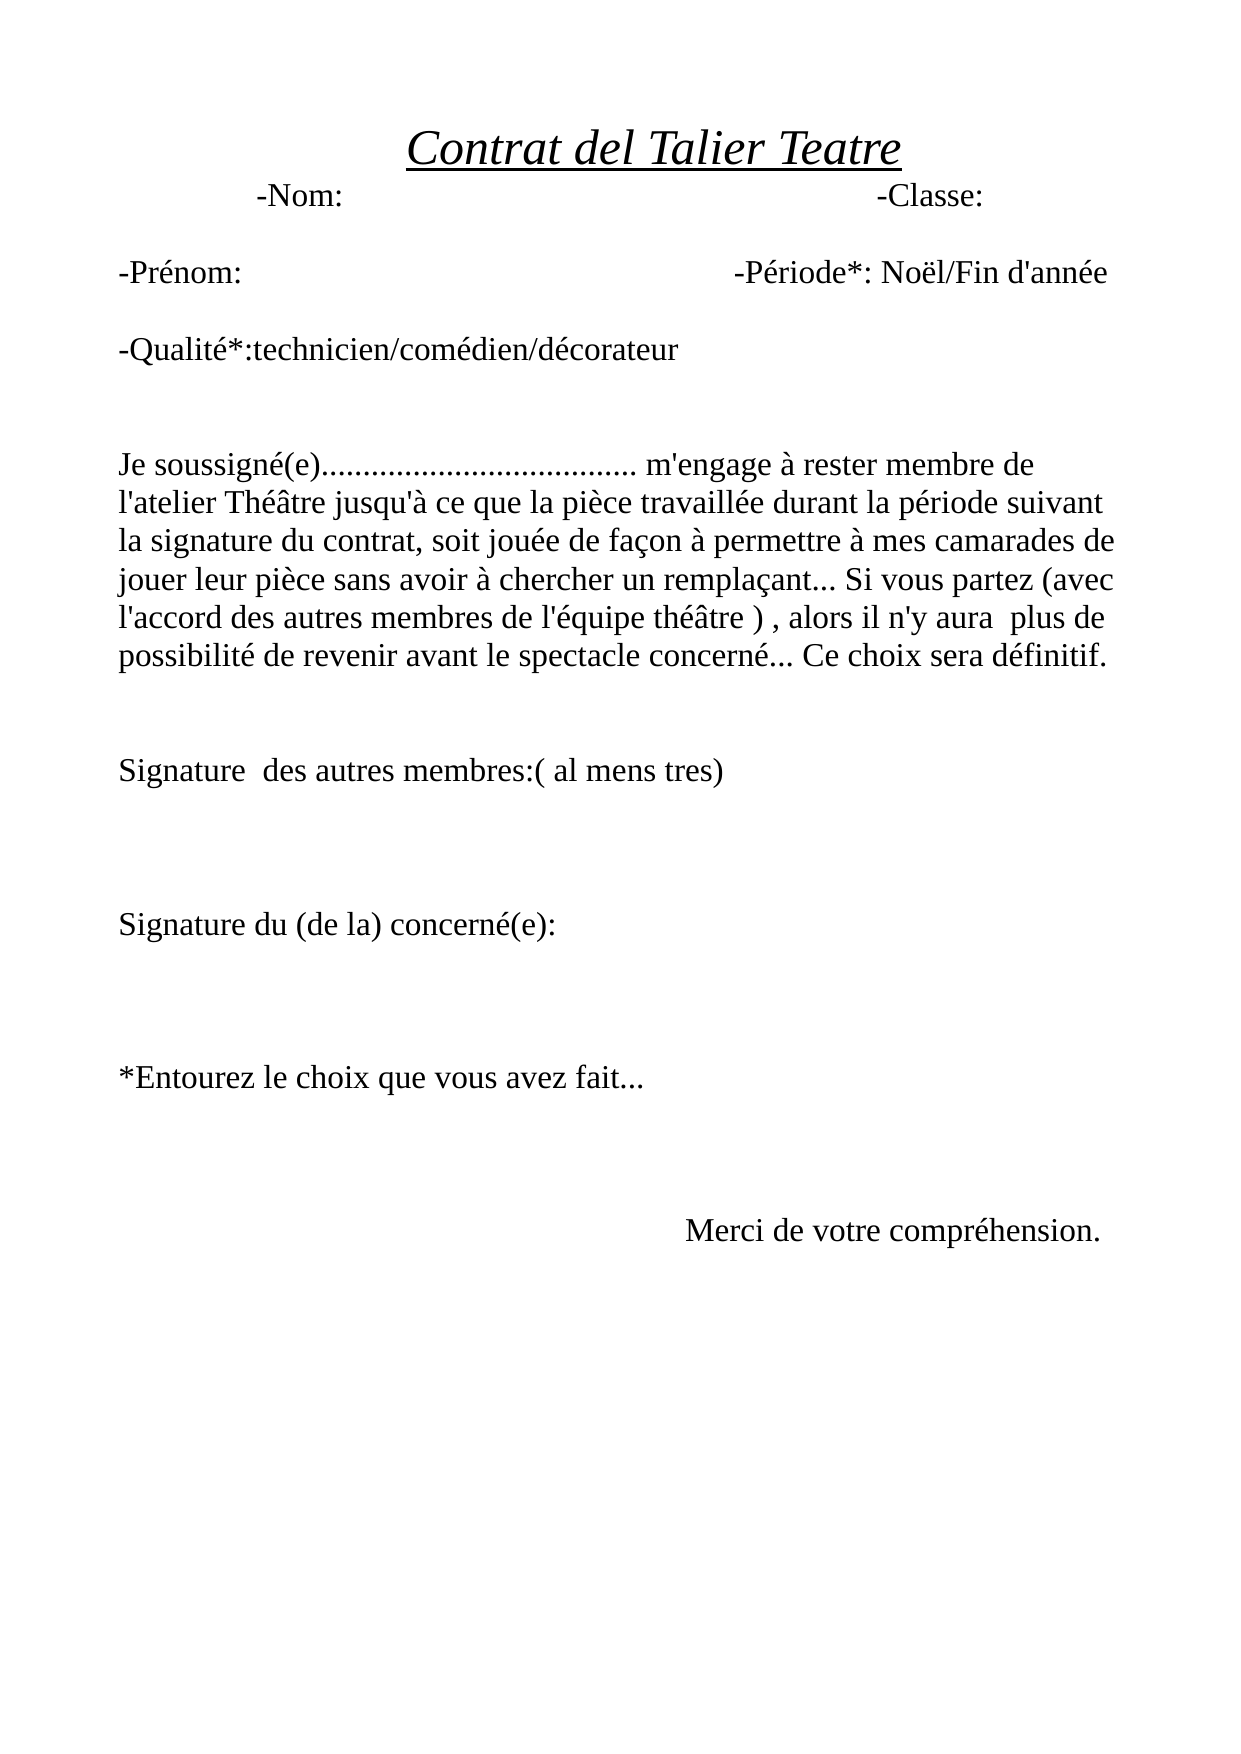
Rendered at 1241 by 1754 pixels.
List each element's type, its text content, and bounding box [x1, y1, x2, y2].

text Signature du (de la) concerné(e): [118, 904, 1122, 942]
text -Qualité*:technicien/comédien/décorateur [118, 329, 1122, 367]
text -Nom: -Classe: [118, 176, 1122, 214]
text Je soussigné(e)...................................... m'engage à rester membre de l'atelier Théâtre jusqu'à ce que la pièce travaillée durant la période suivant la signature du contrat, soit jouée de façon à permettre à mes camarades de jouer leur pièce sans avoir à chercher un remplaçant... Si vous partez (avec l'accord des autres membres de l'équipe théâtre ) , alors il n'y aura plus de possibilité de revenir avant le spectacle concerné... Ce choix sera définitif. [118, 444, 1122, 674]
text Contrat del Talier Teatre [118, 118, 1122, 176]
text *Entourez le choix que vous avez fait... [118, 1057, 1122, 1096]
text -Prénom: -Période*: Noël/Fin d'année [118, 252, 1122, 291]
text Signature des autres membres:( al mens tres) [118, 751, 1122, 789]
text Merci de votre compréhension. [118, 1211, 1122, 1249]
